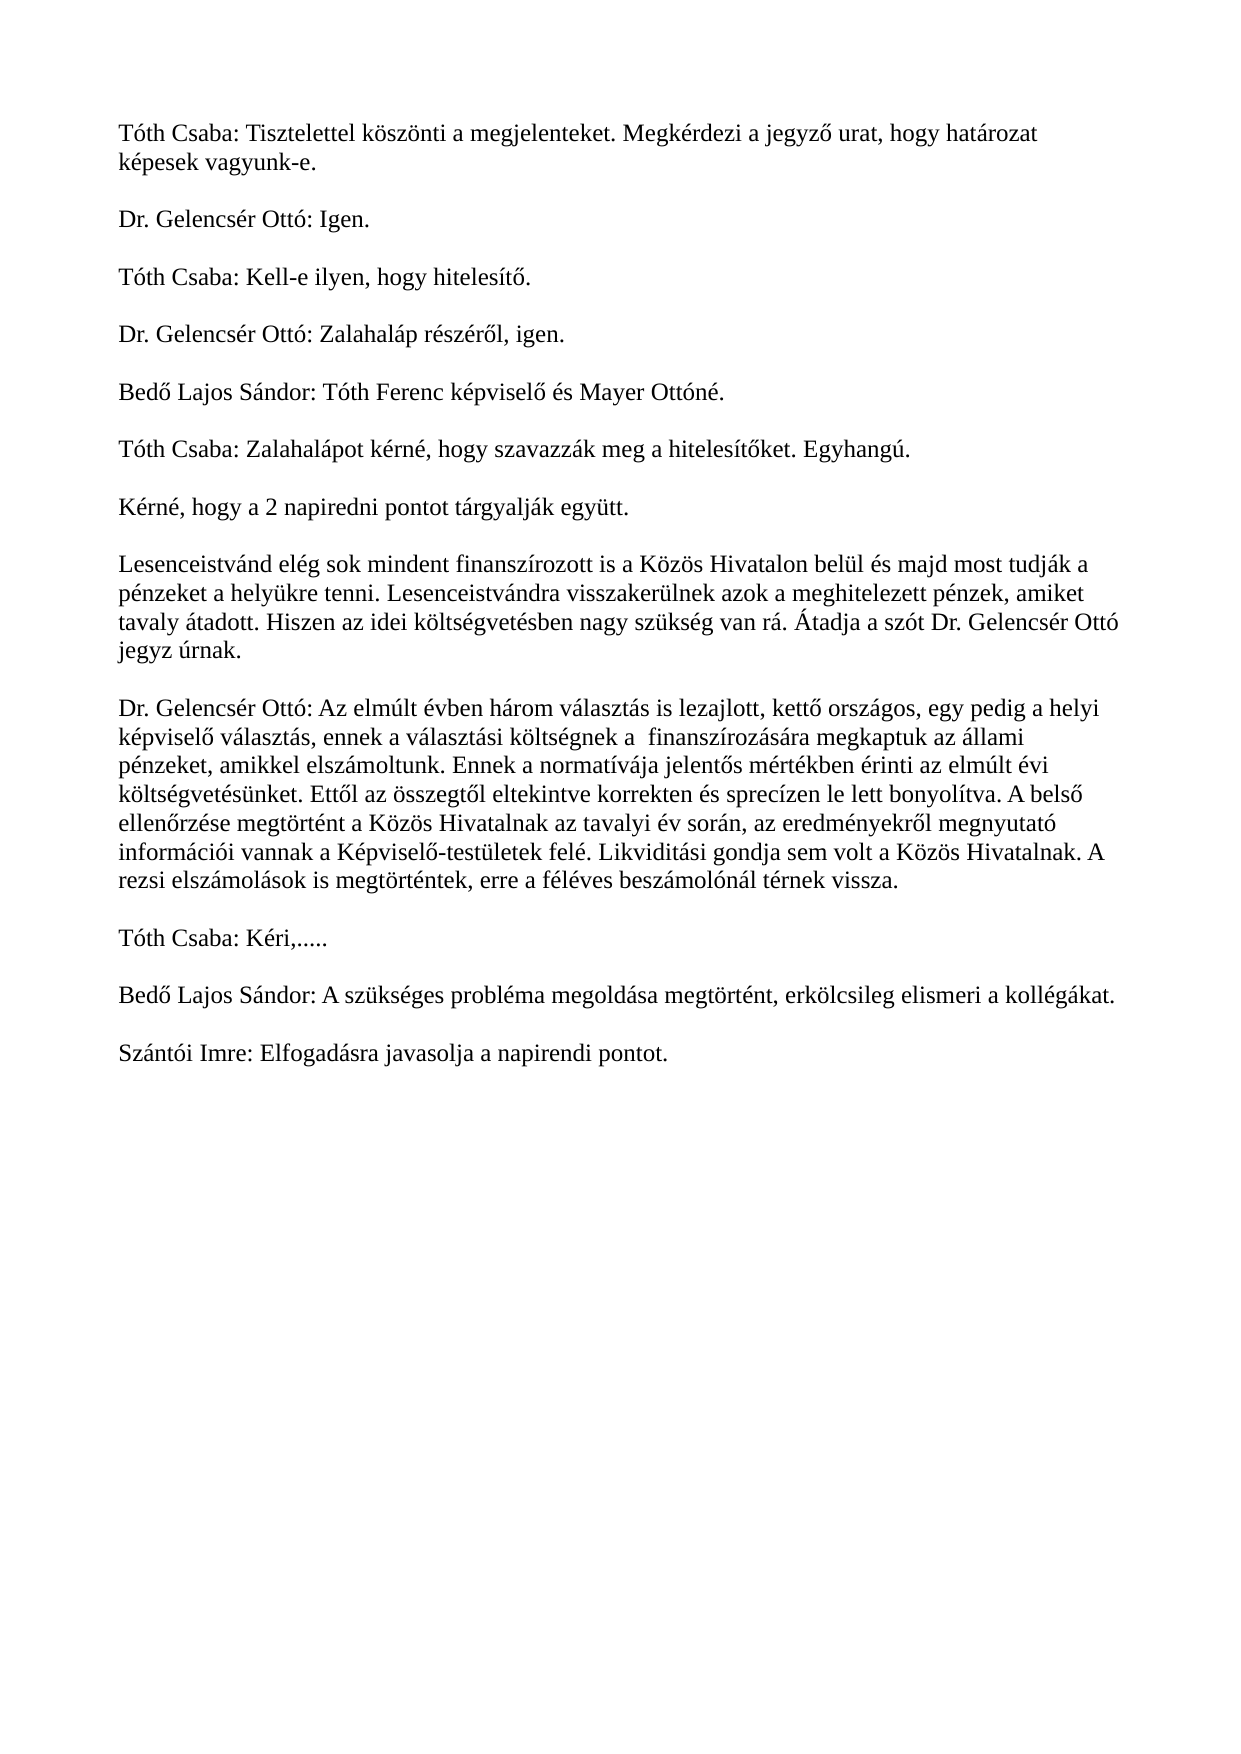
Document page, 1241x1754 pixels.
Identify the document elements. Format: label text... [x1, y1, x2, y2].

text Tóth Csaba: Kell-e ilyen, hogy hitelesítő. [118, 262, 1122, 291]
text Tóth Csaba: Tisztelettel köszönti a megjelenteket. Megkérdezi a jegyző urat, hogy határozat képesek vagyunk-e. [118, 118, 1122, 176]
text Dr. Gelencsér Ottó: Zalahaláp részéről, igen. [118, 319, 1122, 348]
text Szántói Imre: Elfogadásra javasolja a napirendi pontot. [118, 1038, 1122, 1067]
text Tóth Csaba: Kéri,..... [118, 923, 1122, 952]
text Dr. Gelencsér Ottó: Az elmúlt évben három választás is lezajlott, kettő országos, egy pedig a helyi képviselő választás, ennek a választási költségnek a finanszírozására megkaptuk az állami pénzeket, amikkel elszámoltunk. Ennek a normatívája jelentős mértékben érinti az elmúlt évi költségvetésünket. Ettől az összegtől eltekintve korrekten és sprecízen le lett bonyolítva. A belső ellenőrzése megtörtént a Közös Hivatalnak az tavalyi év során, az eredményekről megnyutató információi vannak a Képviselő-testületek felé. Likviditási gondja sem volt a Közös Hivatalnak. A rezsi elszámolások is megtörténtek, erre a féléves beszámolónál térnek vissza. [118, 693, 1122, 894]
text Kérné, hogy a 2 napiredni pontot tárgyalják együtt. [118, 492, 1122, 521]
text Lesenceistvánd elég sok mindent finanszírozott is a Közös Hivatalon belül és majd most tudják a pénzeket a helyükre tenni. Lesenceistvándra visszakerülnek azok a meghitelezett pénzek, amiket tavaly átadott. Hiszen az idei költségvetésben nagy szükség van rá. Átadja a szót Dr. Gelencsér Ottó jegyz úrnak. [118, 549, 1122, 664]
text Bedő Lajos Sándor: Tóth Ferenc képviselő és Mayer Ottóné. [118, 377, 1122, 406]
text Dr. Gelencsér Ottó: Igen. [118, 204, 1122, 233]
text Tóth Csaba: Zalahalápot kérné, hogy szavazzák meg a hitelesítőket. Egyhangú. [118, 434, 1122, 463]
text Bedő Lajos Sándor: A szükséges probléma megoldása megtörtént, erkölcsileg elismeri a kollégákat. [118, 981, 1122, 1009]
